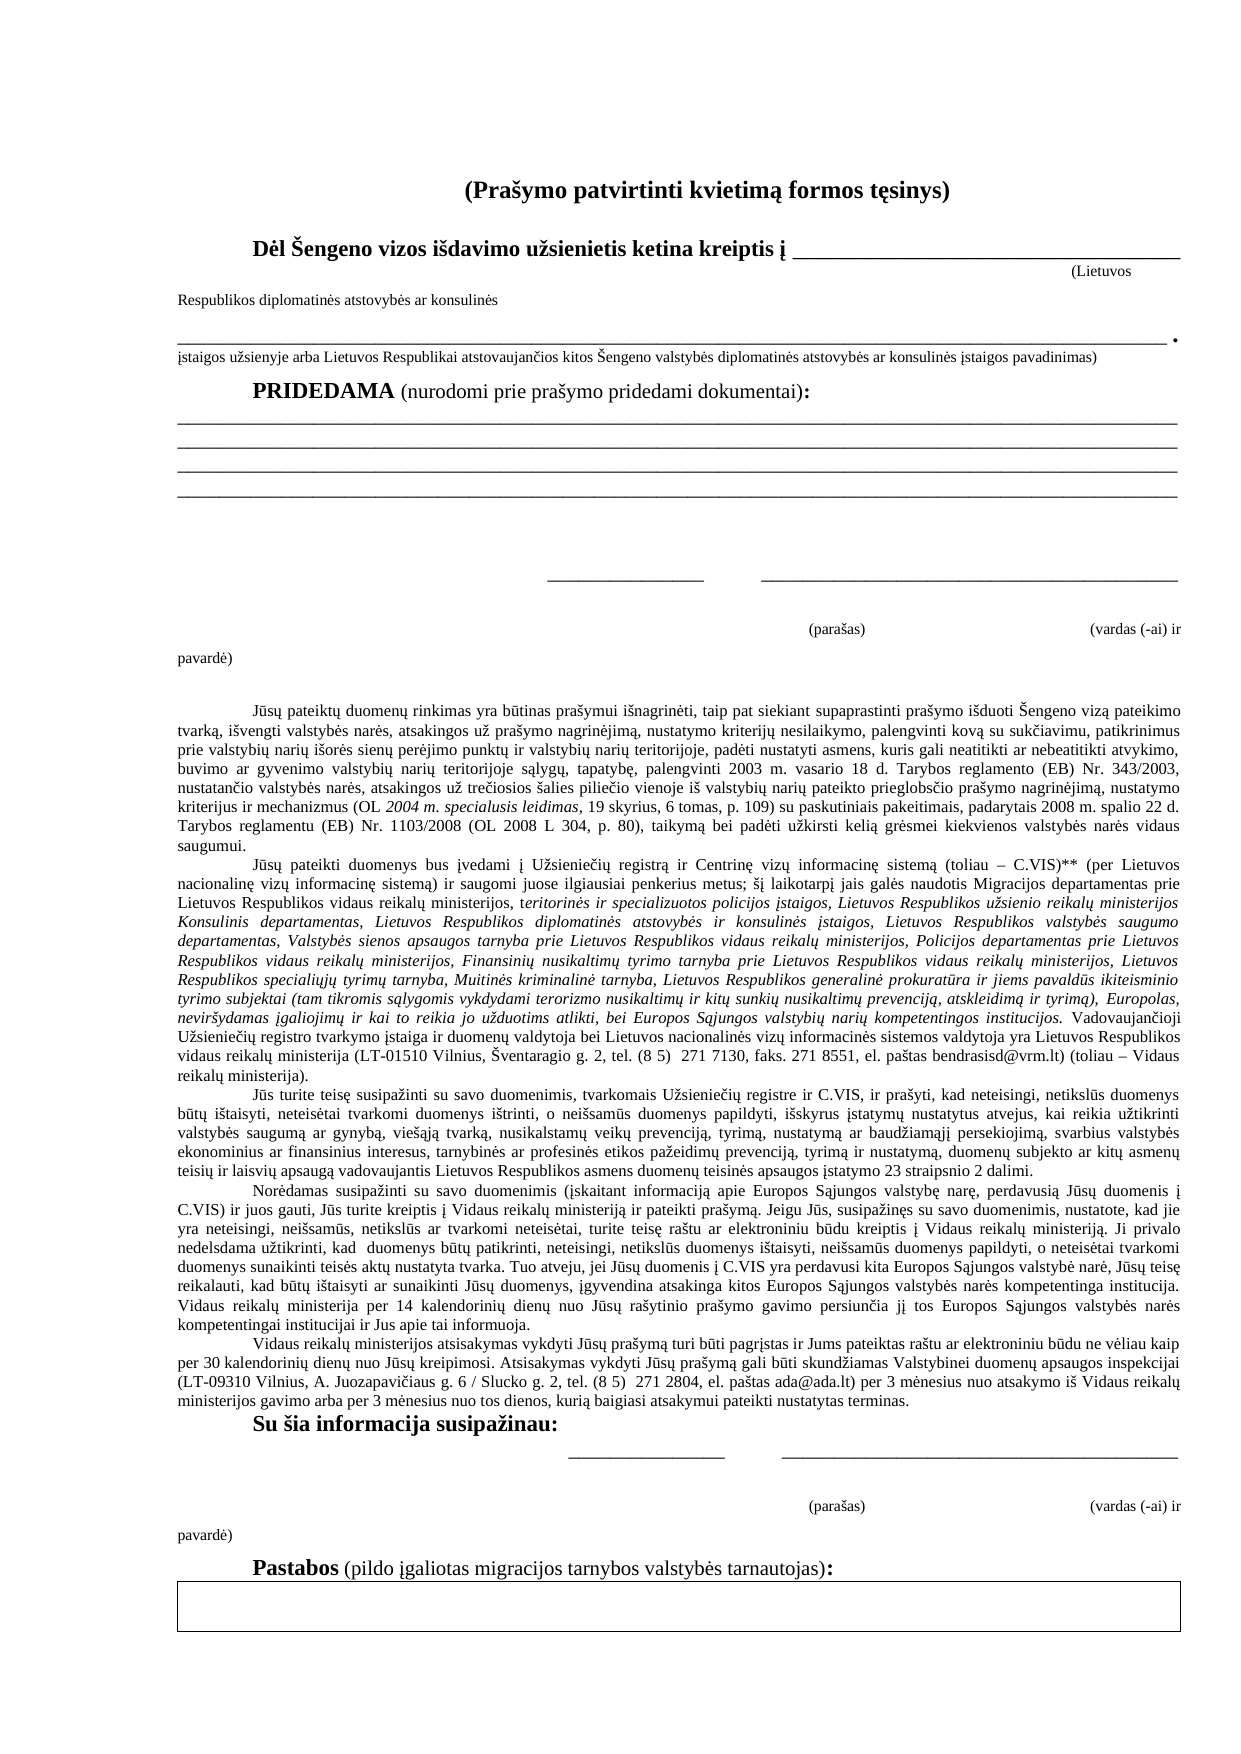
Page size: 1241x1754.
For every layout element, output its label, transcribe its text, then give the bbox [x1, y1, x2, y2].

text _______________ ______________________________________ [177, 1437, 1181, 1461]
text Norėdamas susipažinti su savo duomenimis (įskaitant informaciją apie Europos Sąjungos valstybę narę, perdavusią Jūsų duomenis į C.VIS) ir juos gauti, Jūs turite kreiptis į Vidaus reikalų ministeriją ir pateikti prašymą. Jeigu Jūs, susipažinęs su savo duomenimis, nustatote, kad jie yra neteisingi, neišsamūs, netikslūs ar tvarkomi neteisėtai, turite teisę raštu ar elektroniniu būdu kreiptis į Vidaus reikalų ministeriją. Ji privalo nedelsdama užtikrinti, kad duomenys būtų patikrinti, neteisingi, netikslūs duomenys ištaisyti, neišsamūs duomenys papildyti, o neteisėtai tvarkomi duomenys sunaikinti teisės aktų nustatyta tvarka. Tuo atveju, jei Jūsų duomenis į C.VIS yra perdavusi kita Europos Sąjungos valstybė narė, Jūsų teisę reikalauti, kad būtų ištaisyti ar sunaikinti Jūsų duomenys, įgyvendina atsakinga kitos Europos Sąjungos valstybės narės kompetentinga institucija. Vidaus reikalų ministerija per 14 kalendorinių dienų nuo Jūsų rašytinio prašymo gavimo persiunčia jį tos Europos Sąjungos valstybės narės kompetentingai institucijai ir Jus apie tai informuoja. [177, 1180, 1181, 1334]
text _______________________________________________________________________________________________ . [177, 319, 1181, 348]
text Jūsų pateikti duomenys bus įvedami į Užsieniečių registrą ir Centrinę vizų informacinę sistemą (toliau – C.VIS)** (per Lietuvos nacionalinę vizų informacinę sistemą) ir saugomi juose ilgiausiai penkerius metus; šį laikotarpį jais galės naudotis Migracijos departamentas prie Lietuvos Respublikos vidaus reikalų ministerijos, teritorinės ir specializuotos policijos įstaigos, Lietuvos Respublikos užsienio reikalų ministerijos Konsulinis departamentas, Lietuvos Respublikos diplomatinės atstovybės ir konsulinės įstaigos, Lietuvos Respublikos valstybės saugumo departamentas, Valstybės sienos apsaugos tarnyba prie Lietuvos Respublikos vidaus reikalų ministerijos, Policijos departamentas prie Lietuvos Respublikos vidaus reikalų ministerijos, Finansinių nusikaltimų tyrimo tarnyba prie Lietuvos Respublikos vidaus reikalų ministerijos, Lietuvos Respublikos specialiųjų tyrimų tarnyba, Muitinės kriminalinė tarnyba, Lietuvos Respublikos generalinė prokuratūra ir jiems pavaldūs ikiteisminio tyrimo subjektai (tam tikromis sąlygomis vykdydami terorizmo nusikaltimų ir kitų sunkių nusikaltimų prevenciją, atskleidimą ir tyrimą), Europolas, neviršydamas įgaliojimų ir kai to reikia jo užduotims atlikti, bei Europos Sąjungos valstybių narių kompetentingos institucijos. Vadovaujančioji Užsieniečių registro tvarkymo įstaiga ir duomenų valdytoja bei Lietuvos nacionalinės vizų informacinės sistemos valdytoja yra Lietuvos Respublikos vidaus reikalų ministerija (LT-01510 Vilnius, Šventaragio g. 2, tel. (8 5) 271 7130, faks. 271 8551, el. paštas bendrasisd@vrm.lt) (toliau – Vidaus reikalų ministerija). [177, 854, 1181, 1084]
text (parašas) (vardas (-ai) ir pavardė) [177, 620, 1181, 677]
text Dėl Šengeno vizos išdavimo užsienietis ketina kreiptis į _______________________________ [177, 233, 1181, 262]
text (Prašymo patvirtinti kvietimą formos tęsinys) [177, 176, 1181, 204]
text Pastabos (pildo įgaliotas migracijos tarnybos valstybės tarnautojas): [177, 1554, 1181, 1581]
text (parašas) (vardas (-ai) ir pavardė) [177, 1497, 1181, 1554]
text įstaigos užsienyje arba Lietuvos Respublikai atstovaujančios kitos Šengeno valstybės diplomatinės atstovybės ar konsulinės įstaigos pavadinimas) [177, 348, 1181, 377]
text Su šia informacija susipažinau: [177, 1410, 1181, 1437]
text PRIDEDAMA (nurodomi prie prašymo pridedami dokumentai): ________________________________________________________________________________________________________________________________________________________________________________________________________________________________________________________________________________________________________________________________________________________________________________________________ [177, 377, 1181, 499]
text Jūs turite teisę susipažinti su savo duomenimis, tvarkomais Užsieniečių registre ir C.VIS, ir prašyti, kad neteisingi, netikslūs duomenys būtų ištaisyti, neteisėtai tvarkomi duomenys ištrinti, o neišsamūs duomenys papildyti, išskyrus įstatymų nustatytus atvejus, kai reikia užtikrinti valstybės saugumą ar gynybą, viešąją tvarką, nusikalstamų veikų prevenciją, tyrimą, nustatymą ar baudžiamąjį persekiojimą, svarbius valstybės ekonominius ar finansinius interesus, tarnybinės ar profesinės etikos pažeidimų prevenciją, tyrimą ir nustatymą, duomenų subjekto ar kitų asmenų teisių ir laisvių apsaugą vadovaujantis Lietuvos Respublikos asmens duomenų teisinės apsaugos įstatymo 23 straipsnio 2 dalimi. [177, 1084, 1181, 1180]
text (Lietuvos Respublikos diplomatinės atstovybės ar konsulinės [177, 262, 1181, 319]
text Jūsų pateiktų duomenų rinkimas yra būtinas prašymui išnagrinėti, taip pat siekiant supaprastinti prašymo išduoti Šengeno vizą pateikimo tvarką, išvengti valstybės narės, atsakingos už prašymo nagrinėjimą, nustatymo kriterijų nesilaikymo, palengvinti kovą su sukčiavimu, patikrinimus prie valstybių narių išorės sienų perėjimo punktų ir valstybių narių teritorijoje, padėti nustatyti asmens, kuris gali neatitikti ar nebeatitikti atvykimo, buvimo ar gyvenimo valstybių narių teritorijoje sąlygų, tapatybę, palengvinti 2003 m. vasario 18 d. Tarybos reglamento (EB) Nr. 343/2003, nustatančio valstybės narės, atsakingos už trečiosios šalies piliečio vienoje iš valstybių narių pateikto prieglobsčio prašymo nagrinėjimą, nustatymo kriterijus ir mechanizmus (OL 2004 m. specialusis leidimas, 19 skyrius, 6 tomas, p. 109) su paskutiniais pakeitimais, padarytais 2008 m. spalio 22 d. Tarybos reglamentu (EB) Nr. 1103/2008 (OL 2008 L 304, p. 80), taikymą bei padėti užkirsti kelią grėsmei kiekvienos valstybės narės vidaus saugumui. [177, 701, 1181, 854]
text _______________ ________________________________________ [177, 559, 1181, 584]
text Vidaus reikalų ministerijos atsisakymas vykdyti Jūsų prašymą turi būti pagrįstas ir Jums pateiktas raštu ar elektroniniu būdu ne vėliau kaip per 30 kalendorinių dienų nuo Jūsų kreipimosi. Atsisakymas vykdyti Jūsų prašymą gali būti skundžiamas Valstybinei duomenų apsaugos inspekcijai (LT-09310 Vilnius, A. Juozapavičiaus g. 6 / Slucko g. 2, tel. (8 5) 271 2804, el. paštas ada@ada.lt) per 3 mėnesius nuo atsakymo iš Vidaus reikalų ministerijos gavimo arba per 3 mėnesius nuo tos dienos, kurią baigiasi atsakymui pateikti nustatytas terminas. [177, 1334, 1181, 1410]
